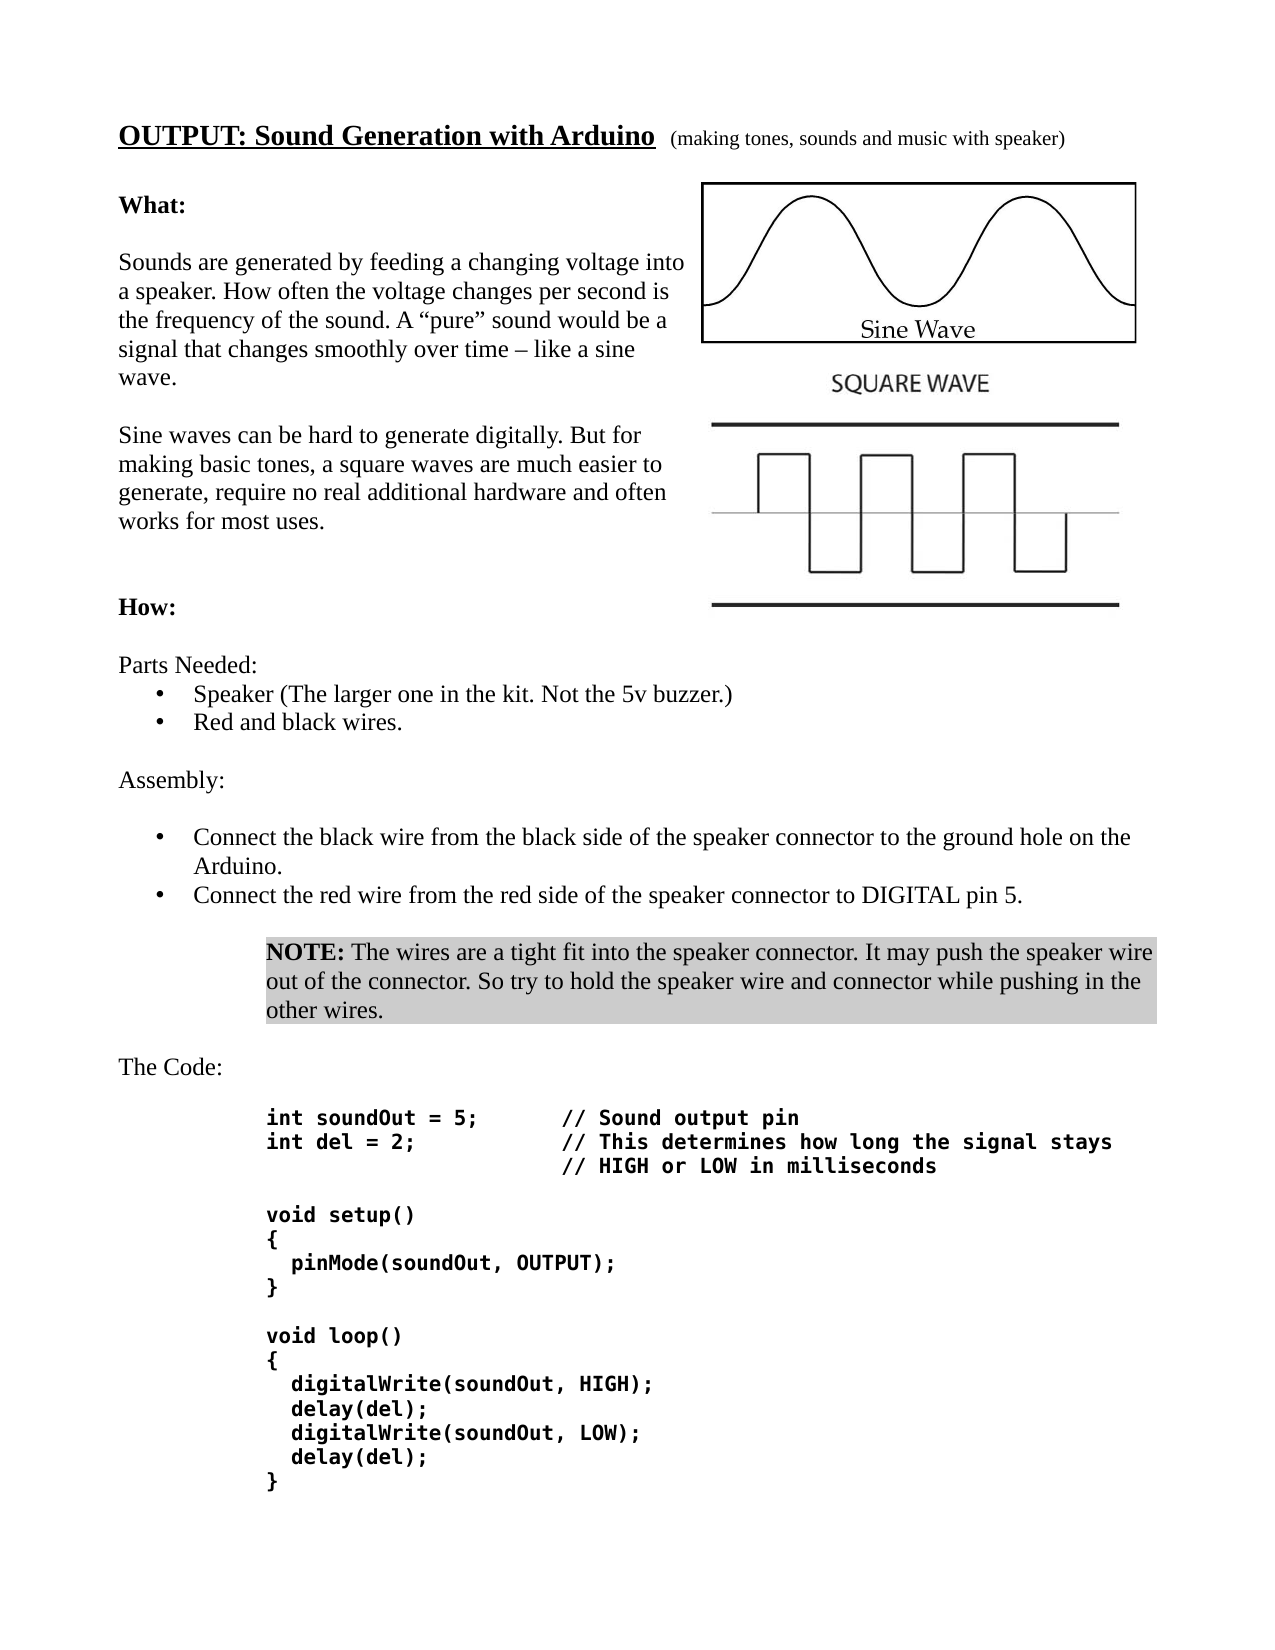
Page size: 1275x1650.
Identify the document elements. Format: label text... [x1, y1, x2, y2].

text Parts Needed: [118, 650, 1157, 679]
text digitalWrite(soundOut, HIGH); [266, 1372, 1157, 1397]
text Sine waves can be hard to generate digitally. But for making basic tones, a square waves are much easier to generate, require no real additional hardware and often works for most uses. [118, 420, 685, 535]
text int del = 2; // This determines how long the signal stays [266, 1130, 1157, 1154]
text [1144, 592, 1157, 621]
list Connect the black wire from the black side of the speaker connector to the ground hole on the Arduino. [156, 822, 1157, 880]
text { [266, 1227, 1157, 1251]
list Speaker (The larger one in the kit. Not the 5v buzzer.) [156, 679, 1157, 707]
text digitalWrite(soundOut, LOW); [266, 1421, 1157, 1445]
text { [266, 1348, 1157, 1372]
text pinMode(soundOut, OUTPUT); [266, 1251, 1157, 1275]
picture [701, 182, 1137, 345]
picture [685, 351, 1144, 632]
text What: [118, 190, 701, 219]
text delay(del); [266, 1445, 1157, 1469]
text Sounds are generated by feeding a changing voltage into a speaker. How often the voltage changes per second is the frequency of the sound. A “pure” sound would be a signal that changes smoothly over time – like a sine wave. [118, 247, 1157, 391]
text NOTE: The wires are a tight fit into the speaker connector. It may push the speaker wire out of the connector. So try to hold the speaker wire and connector while pushing in the other wires. [266, 937, 1157, 1024]
text void setup() [266, 1203, 1157, 1227]
text How: [118, 592, 685, 621]
text Assembly: [118, 765, 1157, 794]
text [1137, 190, 1157, 219]
text } [266, 1469, 1157, 1494]
text void loop() [266, 1324, 1157, 1348]
list Red and black wires. [156, 707, 1157, 736]
text OUTPUT: Sound Generation with Arduino (making tones, sounds and music with speaker) [118, 118, 1157, 152]
text delay(del); [266, 1397, 1157, 1421]
list Connect the red wire from the red side of the speaker connector to DIGITAL pin 5. [156, 880, 1157, 909]
text } [266, 1275, 1157, 1300]
text // HIGH or LOW in milliseconds [266, 1154, 1157, 1178]
text int soundOut = 5; // Sound output pin [266, 1106, 1157, 1130]
text The Code: [118, 1052, 1157, 1081]
